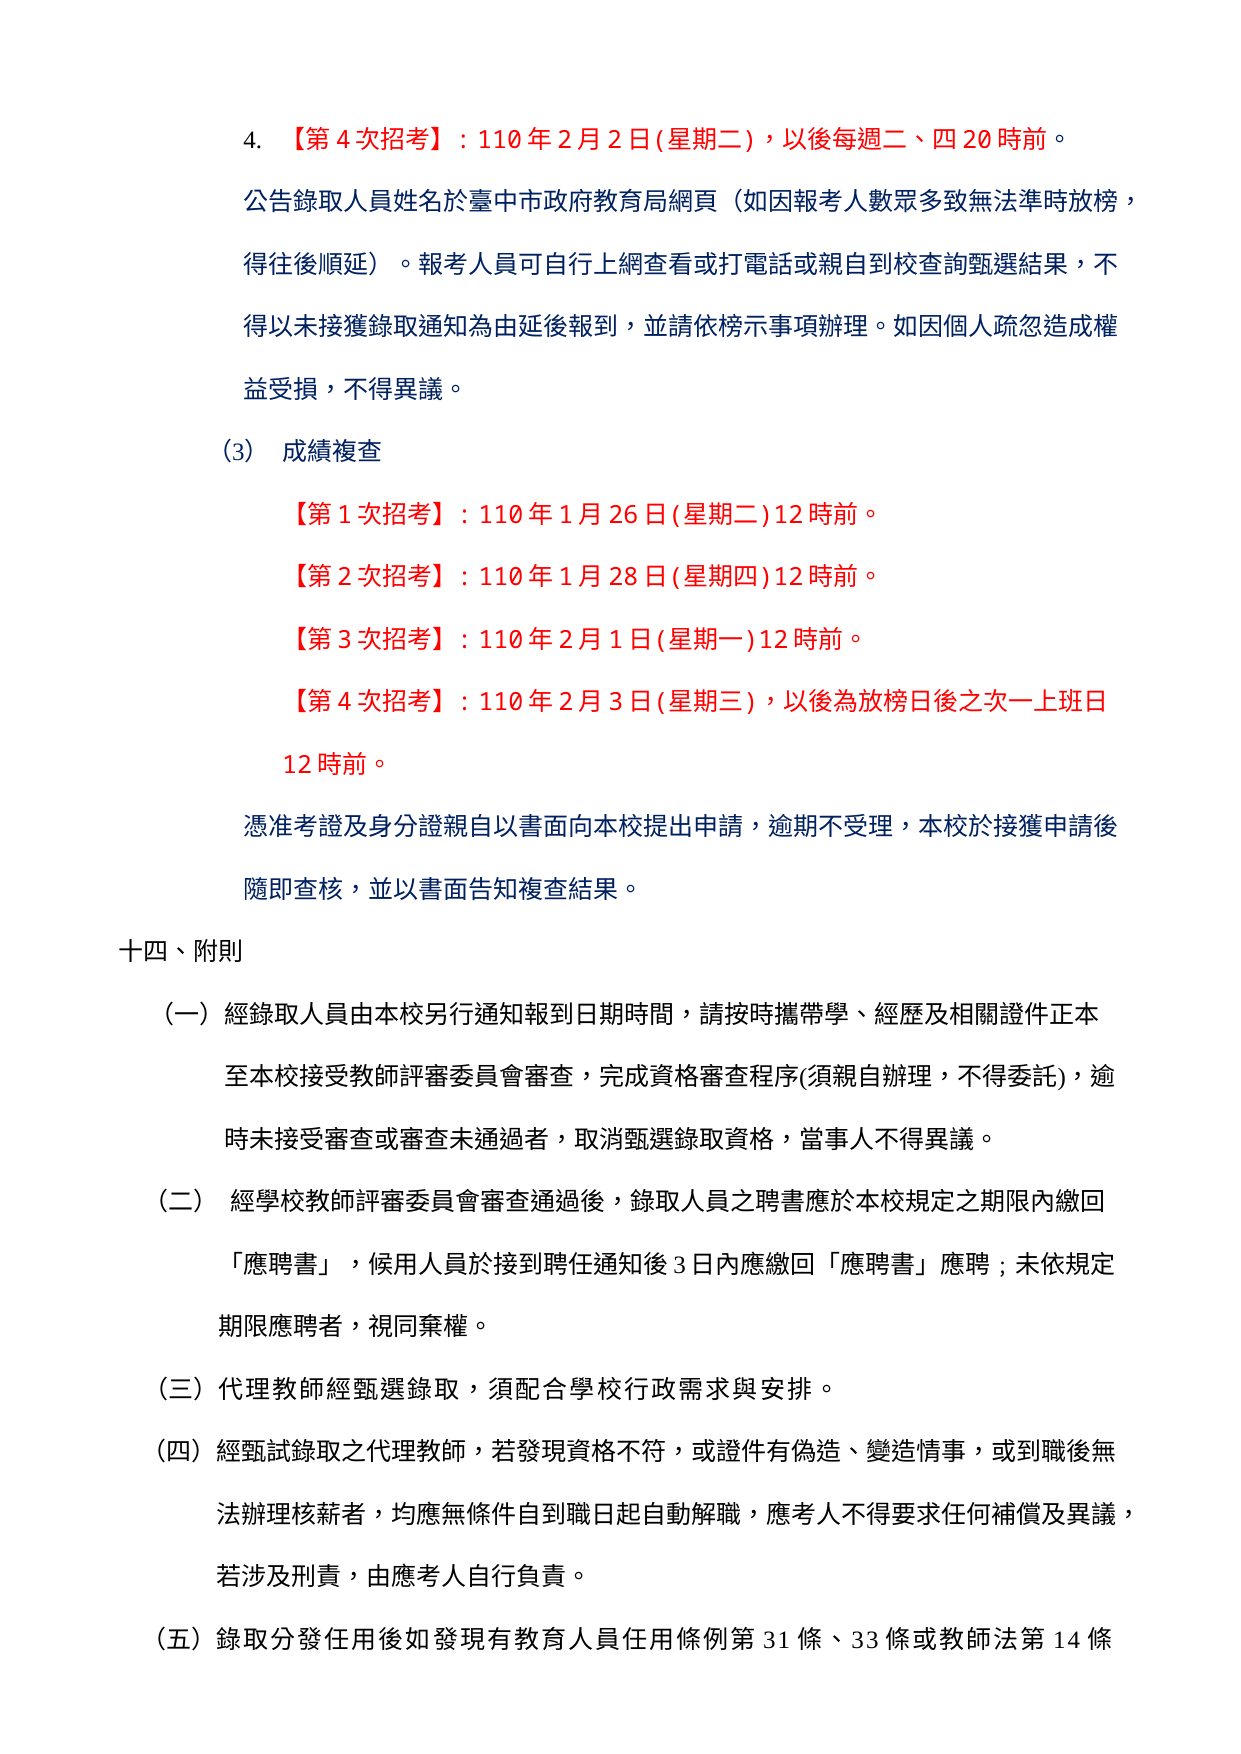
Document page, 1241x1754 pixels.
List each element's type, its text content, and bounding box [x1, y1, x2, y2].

text 【第1次招考】: 110年1月26日(星期二)12時前。 [282, 471, 1122, 533]
text 十四、附則 [118, 908, 1122, 971]
text 【第2次招考】: 110年1月28日(星期四)12時前。 [282, 533, 1122, 596]
text （二） 經學校教師評審委員會審查通過後，錄取人員之聘書應於本校規定之期限內繳回「應聘書」，候用人員於接到聘任通知後3日內應繳回「應聘書」應聘﹔未依規定期限應聘者，視同棄權。 [143, 1158, 1122, 1346]
text 【第3次招考】: 110年2月1日(星期一)12時前。 [282, 596, 1122, 658]
text 【第4次招考】: 110年2月3日(星期三)，以後為放榜日後之次一上班日12時前。 [282, 658, 1122, 783]
text （四）經甄試錄取之代理教師，若發現資格不符，或證件有偽造、變造情事，或到職後無法辦理核薪者，均應無條件自到職日起自動解職，應考人不得要求任何補償及異議，若涉及刑責，由應考人自行負責。 [141, 1408, 1122, 1596]
text （一）經錄取人員由本校另行通知報到日期時間，請按時攜帶學、經歷及相關證件正本至本校接受教師評審委員會審查，完成資格審查程序(須親自辦理，不得委託)，逾時未接受審查或審查未通過者，取消甄選錄取資格，當事人不得異議。 [149, 971, 1122, 1158]
list 【第4次招考】: 110年2月2日(星期二)，以後每週二、四20時前。 [243, 96, 1122, 158]
text 公告錄取人員姓名於臺中市政府教育局網頁（如因報考人數眾多致無法準時放榜，得往後順延）。報考人員可自行上網查看或打電話或親自到校查詢甄選結果，不得以未接獲錄取通知為由延後報到，並請依榜示事項辦理。如因個人疏忽造成權益受損，不得異議。 [243, 158, 1122, 408]
text （三）代理教師經甄選錄取，須配合學校行政需求與安排。 [118, 1346, 1122, 1408]
text （五）錄取分發任用後如發現有教育人員任用條例第31條、33條或教師法第14條 [141, 1596, 1122, 1658]
text 憑准考證及身分證親自以書面向本校提出申請，逾期不受理，本校於接獲申請後隨即查核，並以書面告知複查結果。 [243, 783, 1122, 908]
list 成績複查 [207, 408, 1122, 471]
